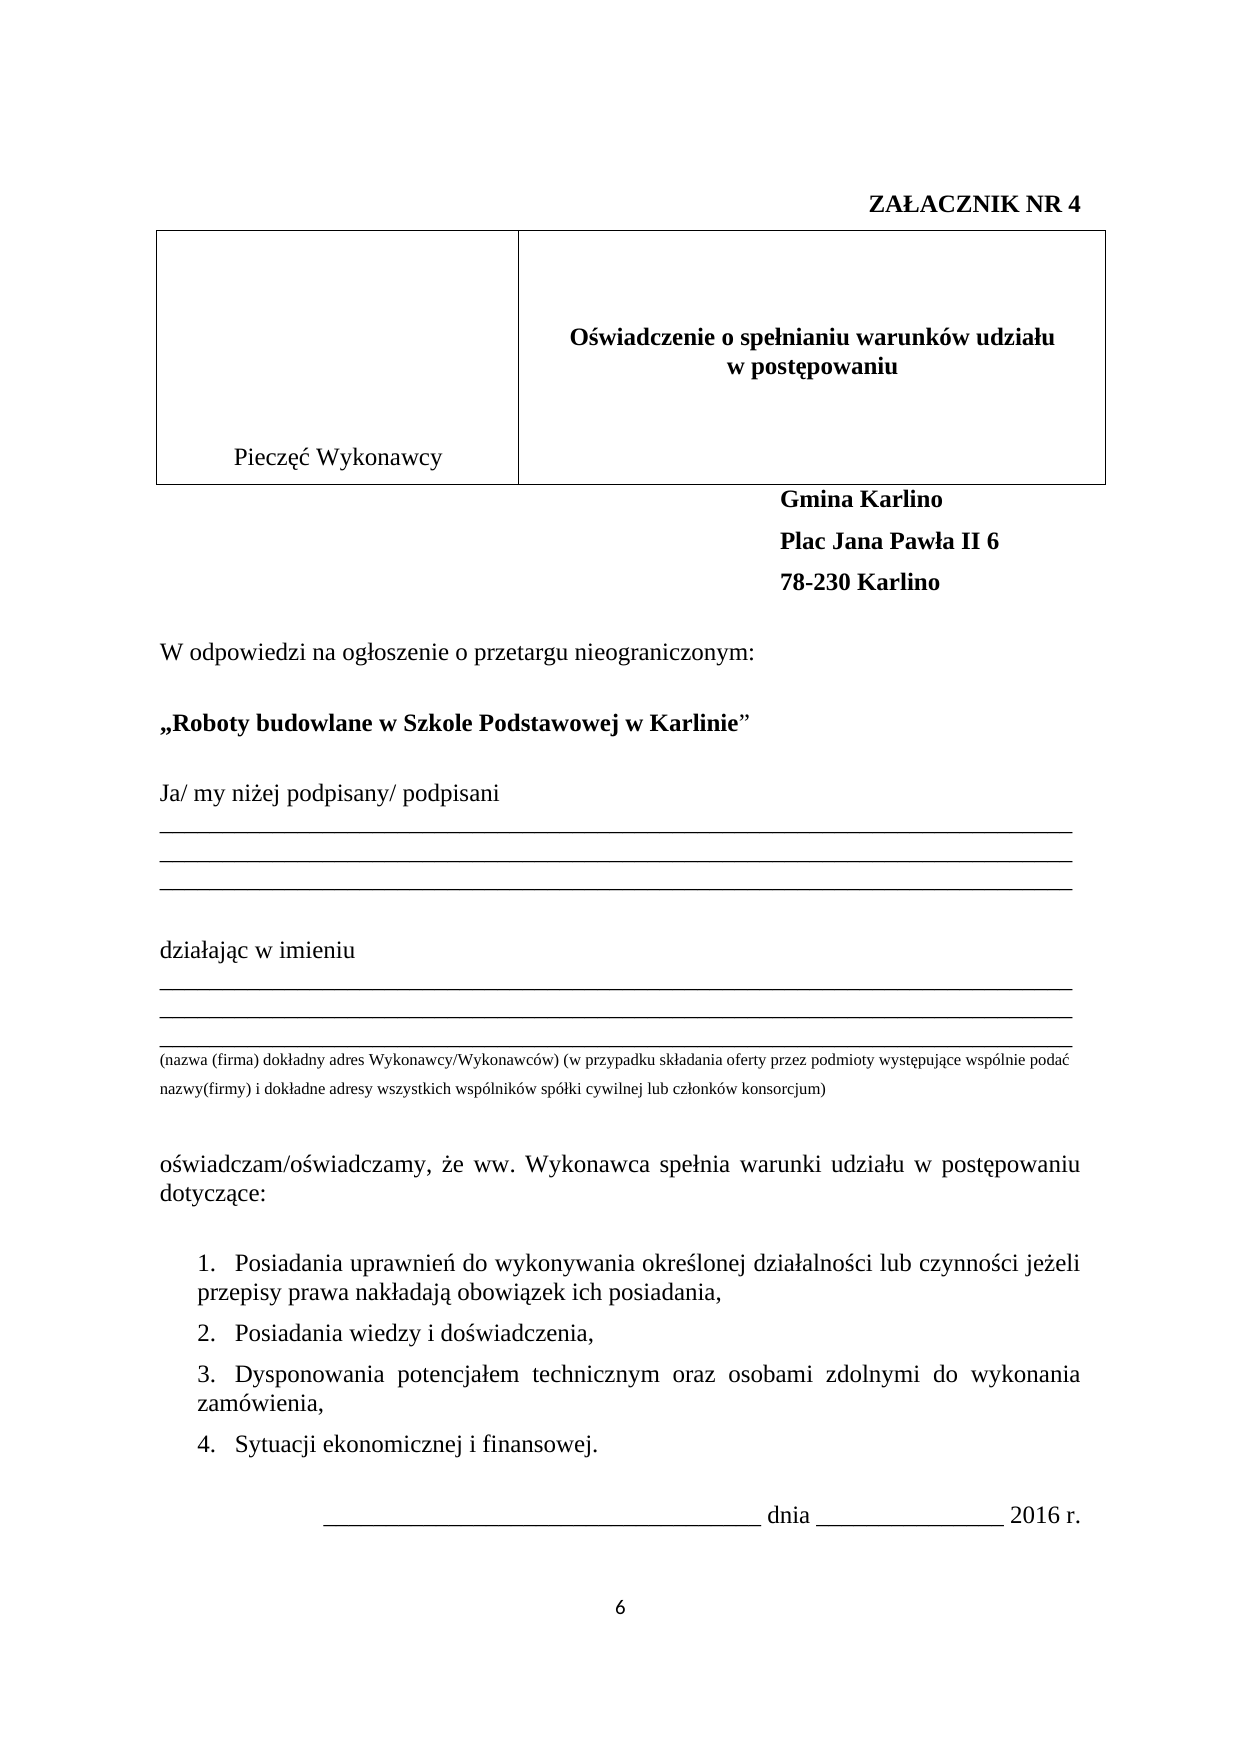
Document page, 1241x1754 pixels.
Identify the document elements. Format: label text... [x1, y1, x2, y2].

text „Roboty budowlane w Szkole Podstawowej w Karlinie” [159, 708, 1081, 737]
text Plac Jana Pawła II 6 [780, 526, 1081, 554]
table_header Oświadczenie o spełnianiu warunków udziału w postępowaniu [519, 231, 1105, 483]
list Sytuacji ekonomicznej i finansowej. [197, 1429, 1081, 1458]
text Gmina Karlino [780, 485, 1081, 513]
text oświadczam/oświadczamy, że ww. Wykonawca spełnia warunki udziału w postępowaniu dotyczące: [159, 1149, 1081, 1207]
text działając w imieniu ___________________________________________________________________________________________________________________________________________________________________________________________________________________________ (nazwa (firma) dokładny adres Wykonawcy/Wykonawców) (w przypadku składania oferty przez podmioty występujące wspólnie podać nazwy(firmy) i dokładne adresy wszystkich wspólników spółki cywilnej lub członków konsorcjum) [159, 935, 1081, 1107]
list Posiadania wiedzy i doświadczenia, [197, 1318, 1081, 1347]
text ___________________________________ dnia _______________ 2016 r. [159, 1500, 1081, 1529]
text ZAŁACZNIK NR 4 [159, 189, 1081, 217]
table_header Pieczęć Wykonawcy [157, 231, 518, 483]
text 78-230 Karlino [780, 567, 1081, 596]
list Dysponowania potencjałem technicznym oraz osobami zdolnymi do wykonania zamówienia, [197, 1359, 1081, 1417]
text Ja/ my niżej podpisany/ podpisani ___________________________________________________________________________________________________________________________________________________________________________________________________________________________ [159, 778, 1081, 893]
text W odpowiedzi na ogłoszenie o przetargu nieograniczonym: [159, 637, 1081, 666]
list Posiadania uprawnień do wykonywania określonej działalności lub czynności jeżeli przepisy prawa nakładają obowiązek ich posiadania, [197, 1248, 1081, 1306]
